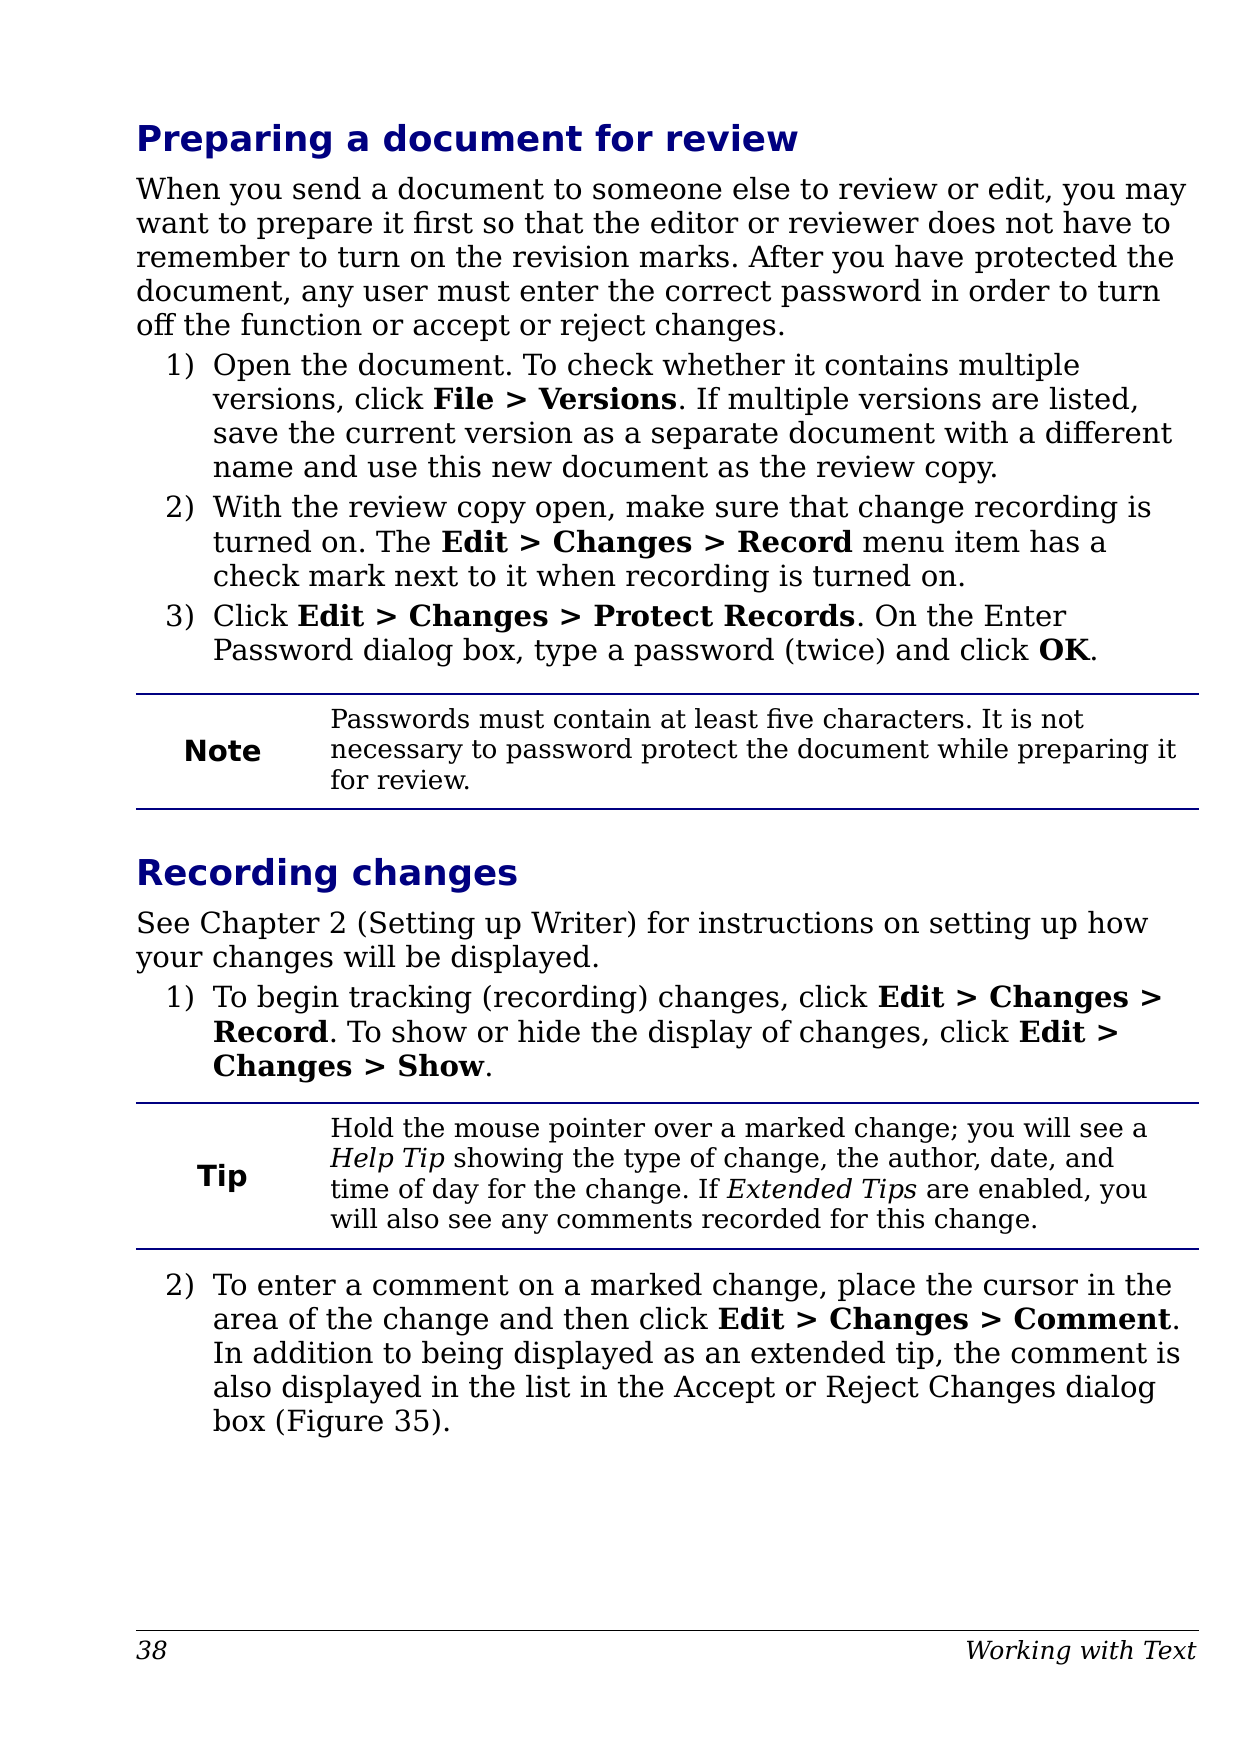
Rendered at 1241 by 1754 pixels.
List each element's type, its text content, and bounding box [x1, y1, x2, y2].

list When you send a document to someone else to review or edit, you may want to prepare it first so that the editor or reviewer does not have to remember to turn on the revision marks. After you have protected the document, any user must enter the correct password in order to turn off the function or accept or reject changes. [136, 172, 1199, 342]
subtitle Preparing a document for review [136, 118, 1199, 159]
subtitle Recording changes [136, 852, 1199, 893]
table_header Hold the mouse pointer over a marked change; you will see a Help Tip showing the type of change, the author, date, and time of day for the change. If Extended Tips are enabled, you will also see any comments recorded for this change. [309, 1104, 1199, 1248]
table_header Note [136, 695, 309, 808]
table_header Tip [136, 1104, 309, 1248]
list Click Edit > Changes > Protect Records. On the Enter Password dialog box, type a password (twice) and click OK. [195, 599, 1199, 668]
list With the review copy open, make sure that change recording is turned on. The Edit > Changes > Record menu item has a check mark next to it when recording is turned on. [195, 491, 1199, 593]
list See Chapter 2 (Setting up Writer) for instructions on setting up how your changes will be displayed. [136, 906, 1199, 974]
list To begin tracking (recording) changes, click Edit > Changes > Record. To show or hide the display of changes, click Edit > Changes > Show. [195, 980, 1199, 1083]
list To enter a comment on a marked change, place the cursor in the area of the change and then click Edit > Changes > Comment. In addition to being displayed as an extended tip, the comment is also displayed in the list in the Accept or Reject Changes dialog box (Figure 35). [195, 1268, 1199, 1438]
list Open the document. To check whether it contains multiple versions, click File > Versions. If multiple versions are listed, save the current version as a separate document with a different name and use this new document as the review copy. [195, 348, 1199, 484]
table_header Passwords must contain at least five characters. It is not necessary to password protect the document while preparing it for review. [309, 695, 1199, 808]
